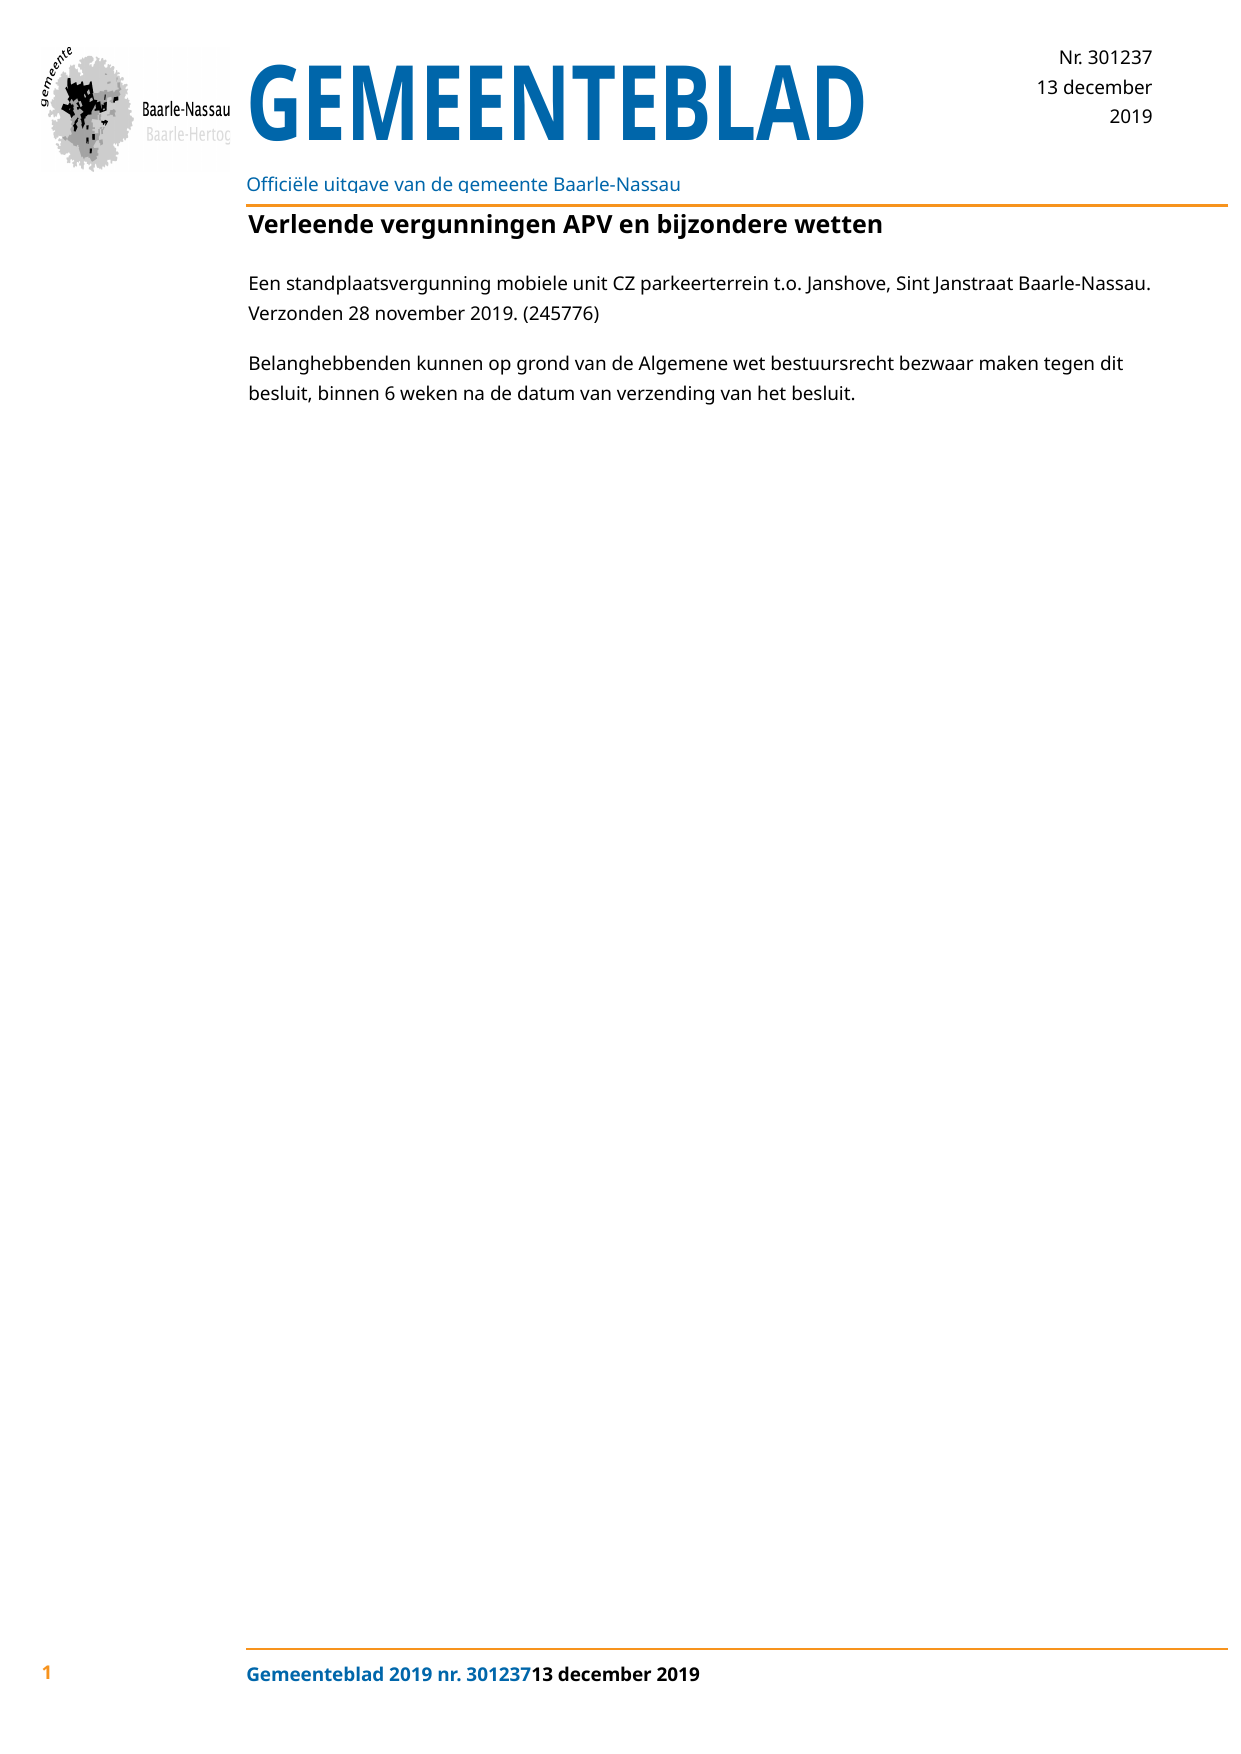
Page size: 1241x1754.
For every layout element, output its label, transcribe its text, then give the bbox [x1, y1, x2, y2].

text Verleende vergunningen APV en bijzondere wetten [248, 207, 1152, 241]
text Belanghebbenden kunnen op grond van de Algemene wet bestuursrecht bezwaar maken tegen dit besluit, binnen 6 weken na de datum van verzending van het besluit. [248, 350, 1152, 406]
text Een standplaatsvergunning mobiele unit CZ parkeerterrein t.o. Janshove, Sint Janstraat Baarle-Nassau. Verzonden 28 november 2019. (245776) [248, 270, 1152, 326]
picture [41, 47, 231, 172]
